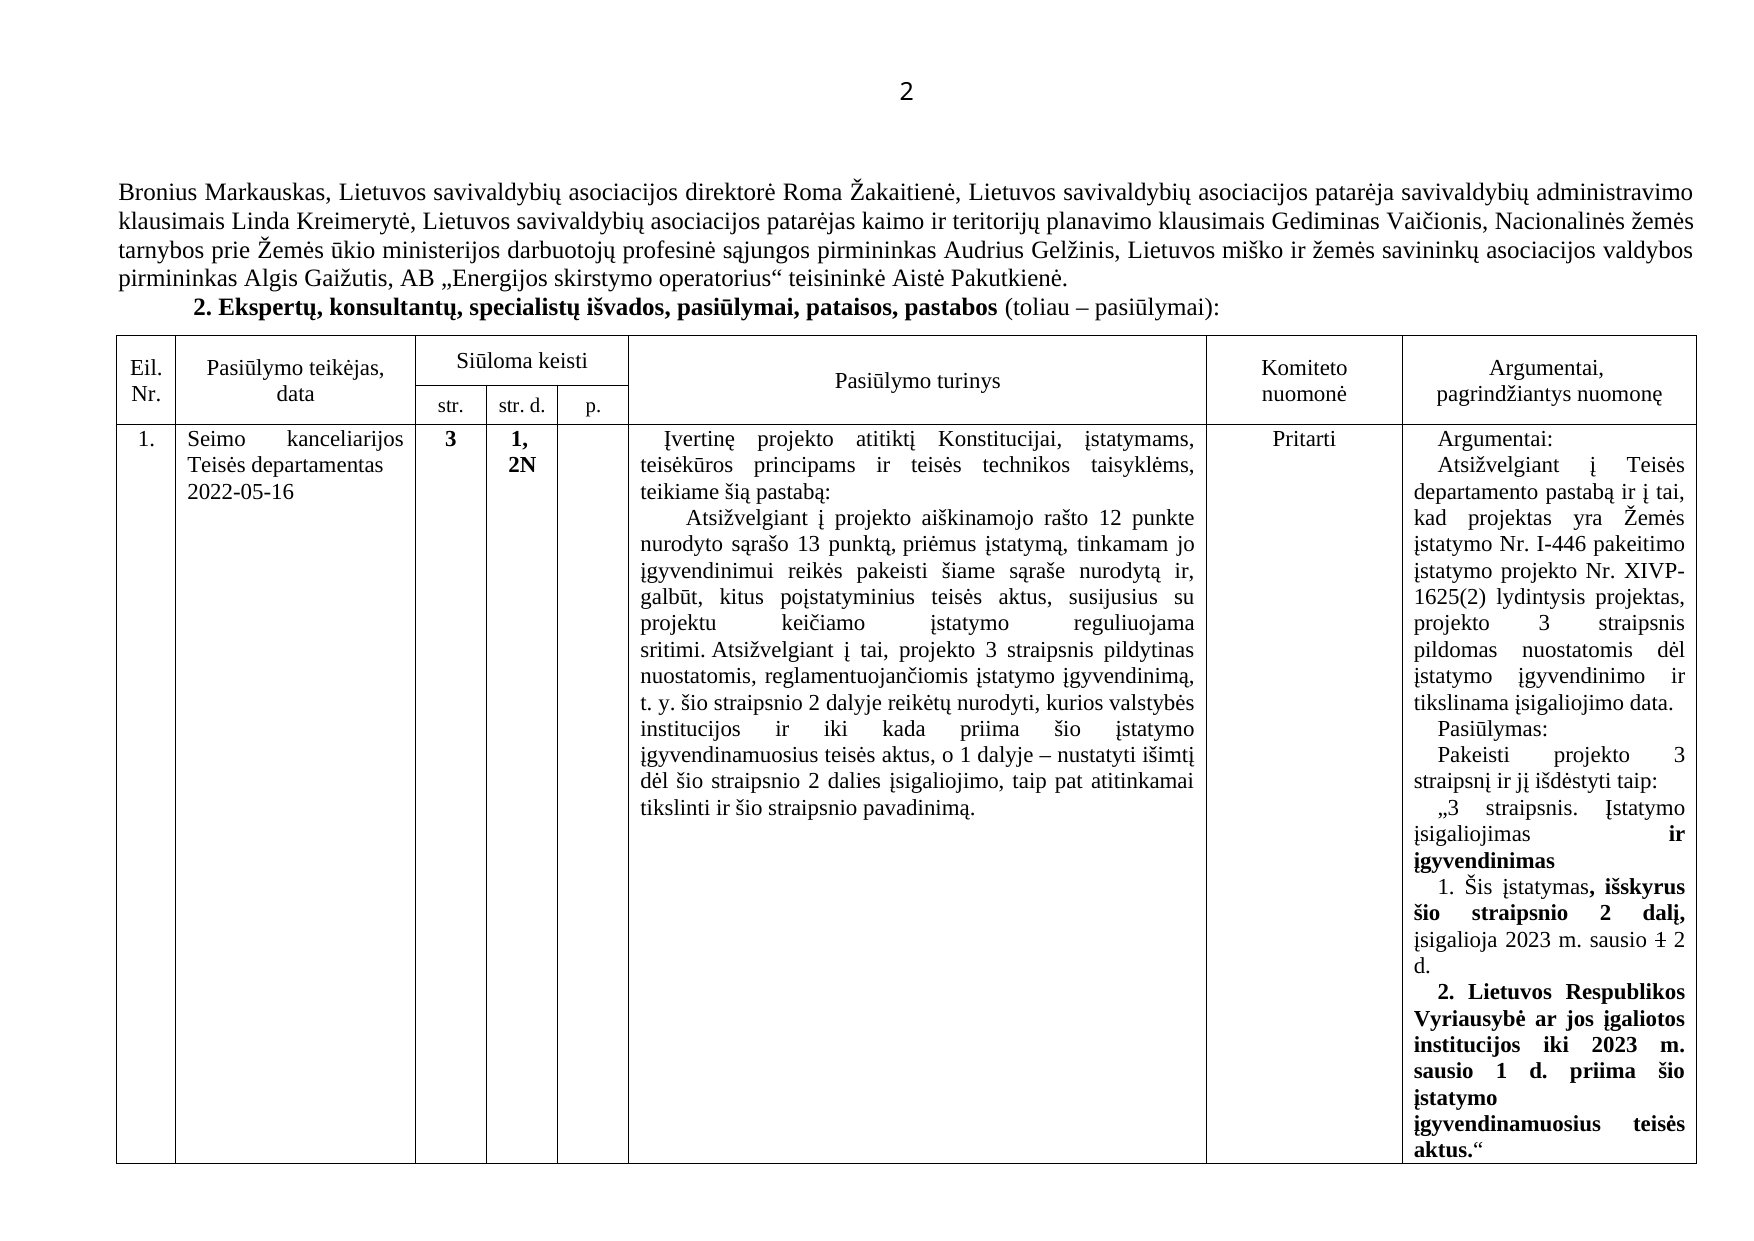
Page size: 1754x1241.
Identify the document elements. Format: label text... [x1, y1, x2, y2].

subtitle 2. Ekspertų, konsultantų, specialistų išvados, pasiūlymai, pataisos, pastabos (toliau – pasiūlymai): [118, 292, 1695, 321]
text Bronius Markauskas, Lietuvos savivaldybių asociacijos direktorė Roma Žakaitienė, Lietuvos savivaldybių asociacijos patarėja savivaldybių administravimo klausimais Linda Kreimerytė, Lietuvos savivaldybių asociacijos patarėjas kaimo ir teritorijų planavimo klausimais Gediminas Vaičionis, Nacionalinės žemės tarnybos prie Žemės ūkio ministerijos darbuotojų profesinė sąjungos pirmininkas Audrius Gelžinis, Lietuvos miško ir žemės savininkų asociacijos valdybos pirmininkas Algis Gaižutis, AB „Energijos skirstymo operatorius“ teisininkė Aistė Pakutkienė. [118, 177, 1695, 292]
table_cell Seimo kanceliarijos Teisės departamentas 2022-05-16 [176, 425, 415, 1163]
table_cell str. d. [487, 386, 557, 424]
table_cell [558, 425, 628, 1163]
table_header Pasiūlymo turinys [629, 336, 1206, 424]
table_cell str. [416, 386, 486, 424]
table_cell p. [558, 386, 628, 424]
table_cell 1. [117, 425, 175, 1163]
table_cell Argumentai: Atsižvelgiant į Teisės departamento pastabą ir į tai, kad projektas yra Žemės įstatymo Nr. I-446 pakeitimo įstatymo projekto Nr. XIVP-1625(2) lydintysis projektas, projekto 3 straipsnis pildomas nuostatomis dėl įstatymo įgyvendinimo ir tikslinama įsigaliojimo data. Pasiūlymas: Pakeisti projekto 3 straipsnį ir jį išdėstyti taip: „3 straipsnis. Įstatymo įsigaliojimas ir įgyvendinimas 1. Šis įstatymas, išskyrus šio straipsnio 2 dalį, įsigalioja 2023 m. sausio 1 2 d. 2. Lietuvos Respublikos Vyriausybė ar jos įgaliotos institucijos iki 2023 m. sausio 1 d. priima šio įstatymo įgyvendinamuosius teisės aktus.“ [1403, 425, 1696, 1163]
table_cell Pritarti [1207, 425, 1402, 1163]
table_header Siūloma keisti [416, 336, 628, 384]
table_header Eil. Nr. [117, 336, 175, 424]
table_header Pasiūlymo teikėjas, data [176, 336, 415, 424]
table_header Argumentai, pagrindžiantys nuomonę [1403, 336, 1696, 424]
table_header Komiteto nuomonė [1207, 336, 1402, 424]
table_cell Įvertinę projekto atitiktį Konstitucijai, įstatymams, teisėkūros principams ir teisės technikos taisyklėms, teikiame šią pastabą: Atsižvelgiant į projekto aiškinamojo rašto 12 punkte nurodyto sąrašo 13 punktą, priėmus įstatymą, tinkamam jo įgyvendinimui reikės pakeisti šiame sąraše nurodytą ir, galbūt, kitus poįstatyminius teisės aktus, susijusius su projektu keičiamo įstatymo reguliuojama sritimi. Atsižvelgiant į tai, projekto 3 straipsnis pildytinas nuostatomis, reglamentuojančiomis įstatymo įgyvendinimą, t. y. šio straipsnio 2 dalyje reikėtų nurodyti, kurios valstybės institucijos ir iki kada priima šio įstatymo įgyvendinamuosius teisės aktus, o 1 dalyje – nustatyti išimtį dėl šio straipsnio 2 dalies įsigaliojimo, taip pat atitinkamai tikslinti ir šio straipsnio pavadinimą. [629, 425, 1206, 1163]
table_cell 3 [416, 425, 486, 1163]
table_cell 1, 2N [487, 425, 557, 1163]
